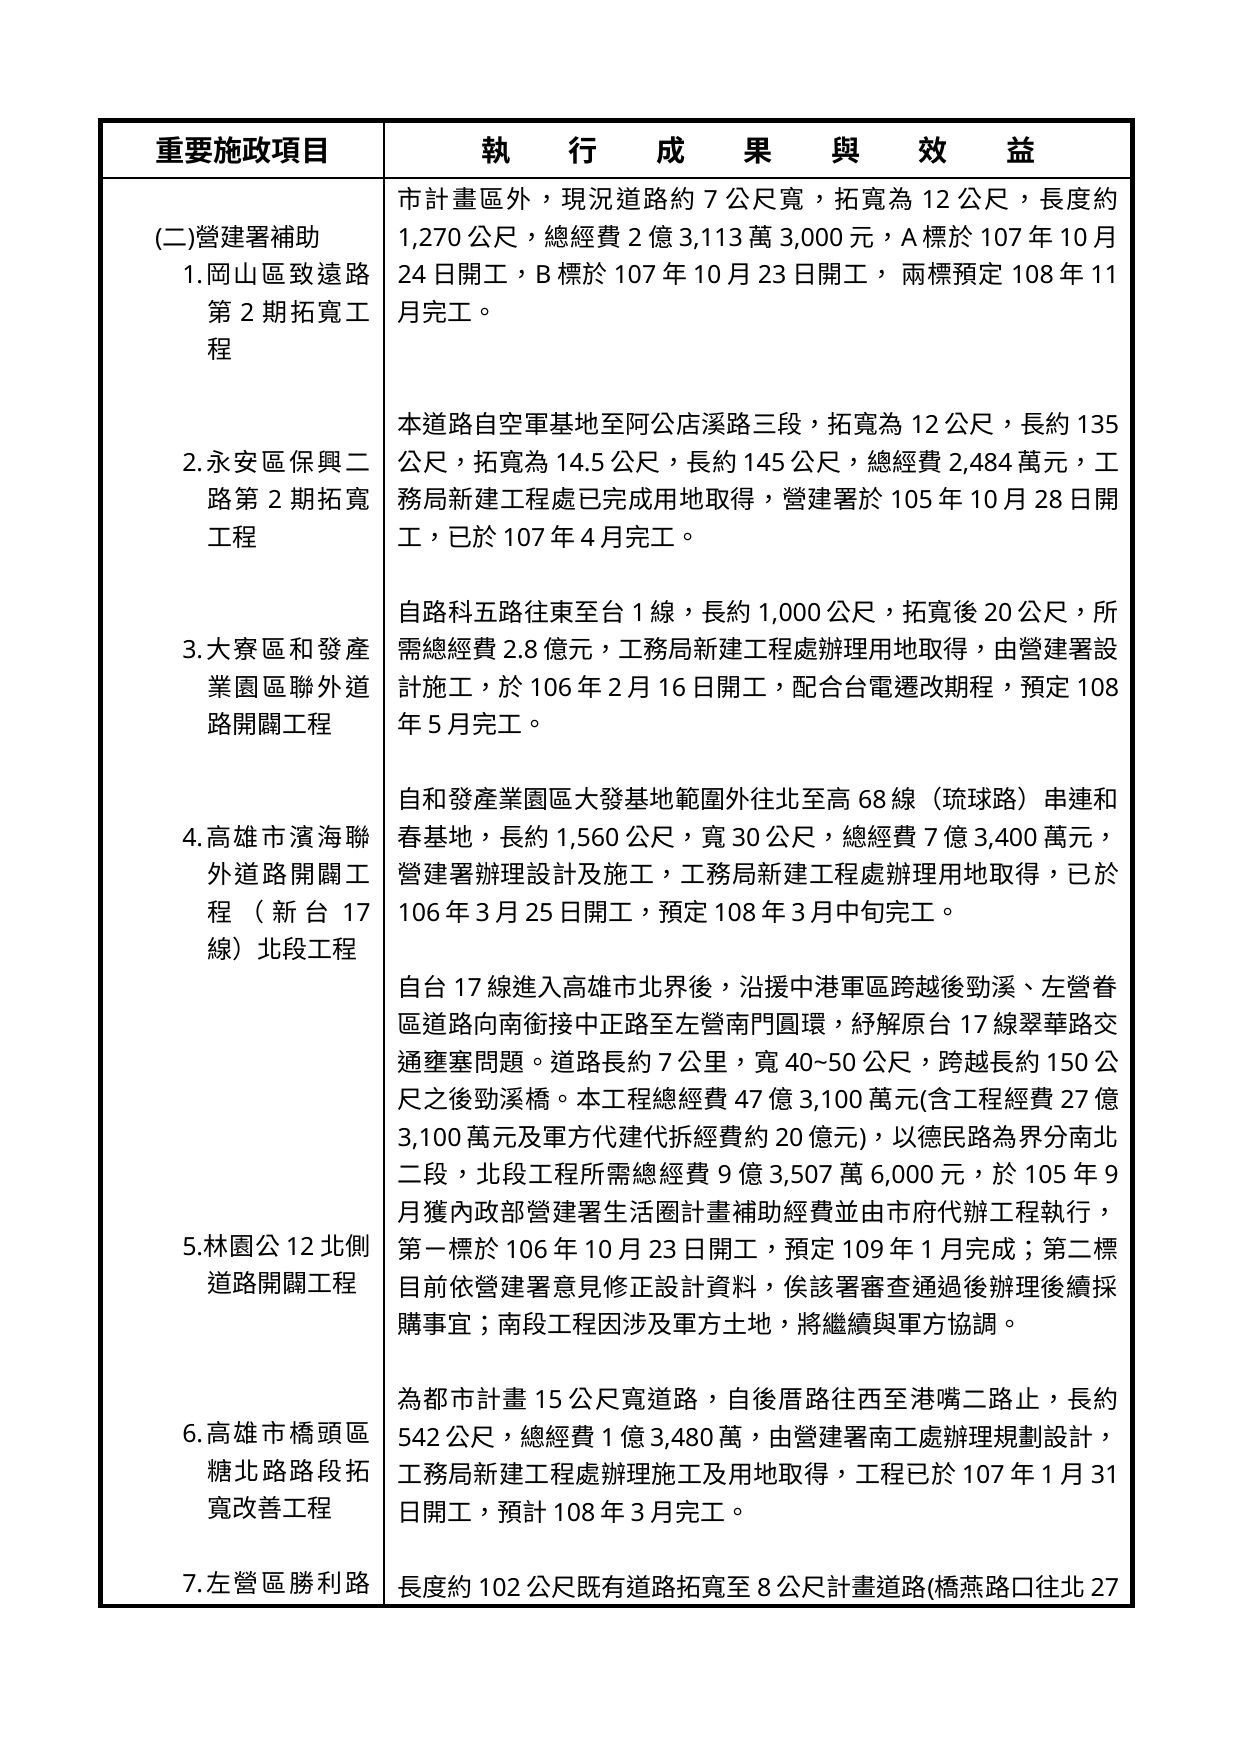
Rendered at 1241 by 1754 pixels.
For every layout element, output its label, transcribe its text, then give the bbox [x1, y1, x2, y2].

table_cell (二)營建署補助 1.岡山區致遠路第2期拓寬工程 2.永安區保興二路第2期拓寬工程 3.大寮區和發產業園區聯外道路開闢工程 4.高雄市濱海聯外道路開闢工程（新台17線）北段工程 5.林園公12北側道路開闢工程 6.高雄市橋頭區糖北路路段拓寬改善工程 7.左營區勝利路 [103, 179, 383, 1604]
table_header 執 行 成 果 與 效 益 [385, 123, 1130, 177]
table_header 重要施政項目 [103, 123, 383, 177]
table_cell 市計畫區外，現況道路約7公尺寬，拓寬為12公尺，長度約1,270公尺，總經費2億3,113萬3,000元，A標於107年10月24日開工，B標於107年10月23日開工， 兩標預定 108年11月完工。 本道路自空軍基地至阿公店溪路三段，拓寬為12公尺，長約135公尺，拓寬為14.5公尺，長約145公尺，總經費2,484萬元，工務局新建工程處已完成用地取得，營建署於105年10月28日開工，已於107年4月完工。 自路科五路往東至台1線，長約1,000公尺，拓寬後20公尺，所需總經費2.8億元，工務局新建工程處辦理用地取得，由營建署設計施工，於106年2月16日開工，配合台電遷改期程，預定108年5月完工。 自和發產業園區大發基地範圍外往北至高68線（琉球路）串連和春基地，長約1,560公尺，寬30公尺，總經費7億3,400萬元，營建署辦理設計及施工，工務局新建工程處辦理用地取得，已於106年3月25日開工，預定108年3月中旬完工。 自台17線進入高雄市北界後，沿援中港軍區跨越後勁溪、左營眷區道路向南銜接中正路至左營南門圓環，紓解原台17線翠華路交通壅塞問題。道路長約7公里，寬40~50公尺，跨越長約150公尺之後勁溪橋。本工程總經費47億3,100萬元(含工程經費27億3,100萬元及軍方代建代拆經費約20億元)，以德民路為界分南北二段，北段工程所需總經費9億3,507萬6,000元，於105年9月獲內政部營建署生活圈計畫補助經費並由市府代辦工程執行， 第ㄧ標於106年10月23日開工，預定109年1月完成；第二標目前依營建署意見修正設計資料，俟該署審查通過後辦理後續採購事宜；南段工程因涉及軍方土地，將繼續與軍方協調。 為都市計畫15公尺寬道路，自後厝路往西至港嘴二路止，長約542公尺，總經費1億3,480萬，由營建署南工處辦理規劃設計，工務局新建工程處辦理施工及用地取得，工程已於107年1月31日開工，預計108年3月完工。 長度約102公尺既有道路拓寬至8公尺計畫道路(橋燕路口往北27 [385, 179, 1130, 1604]
